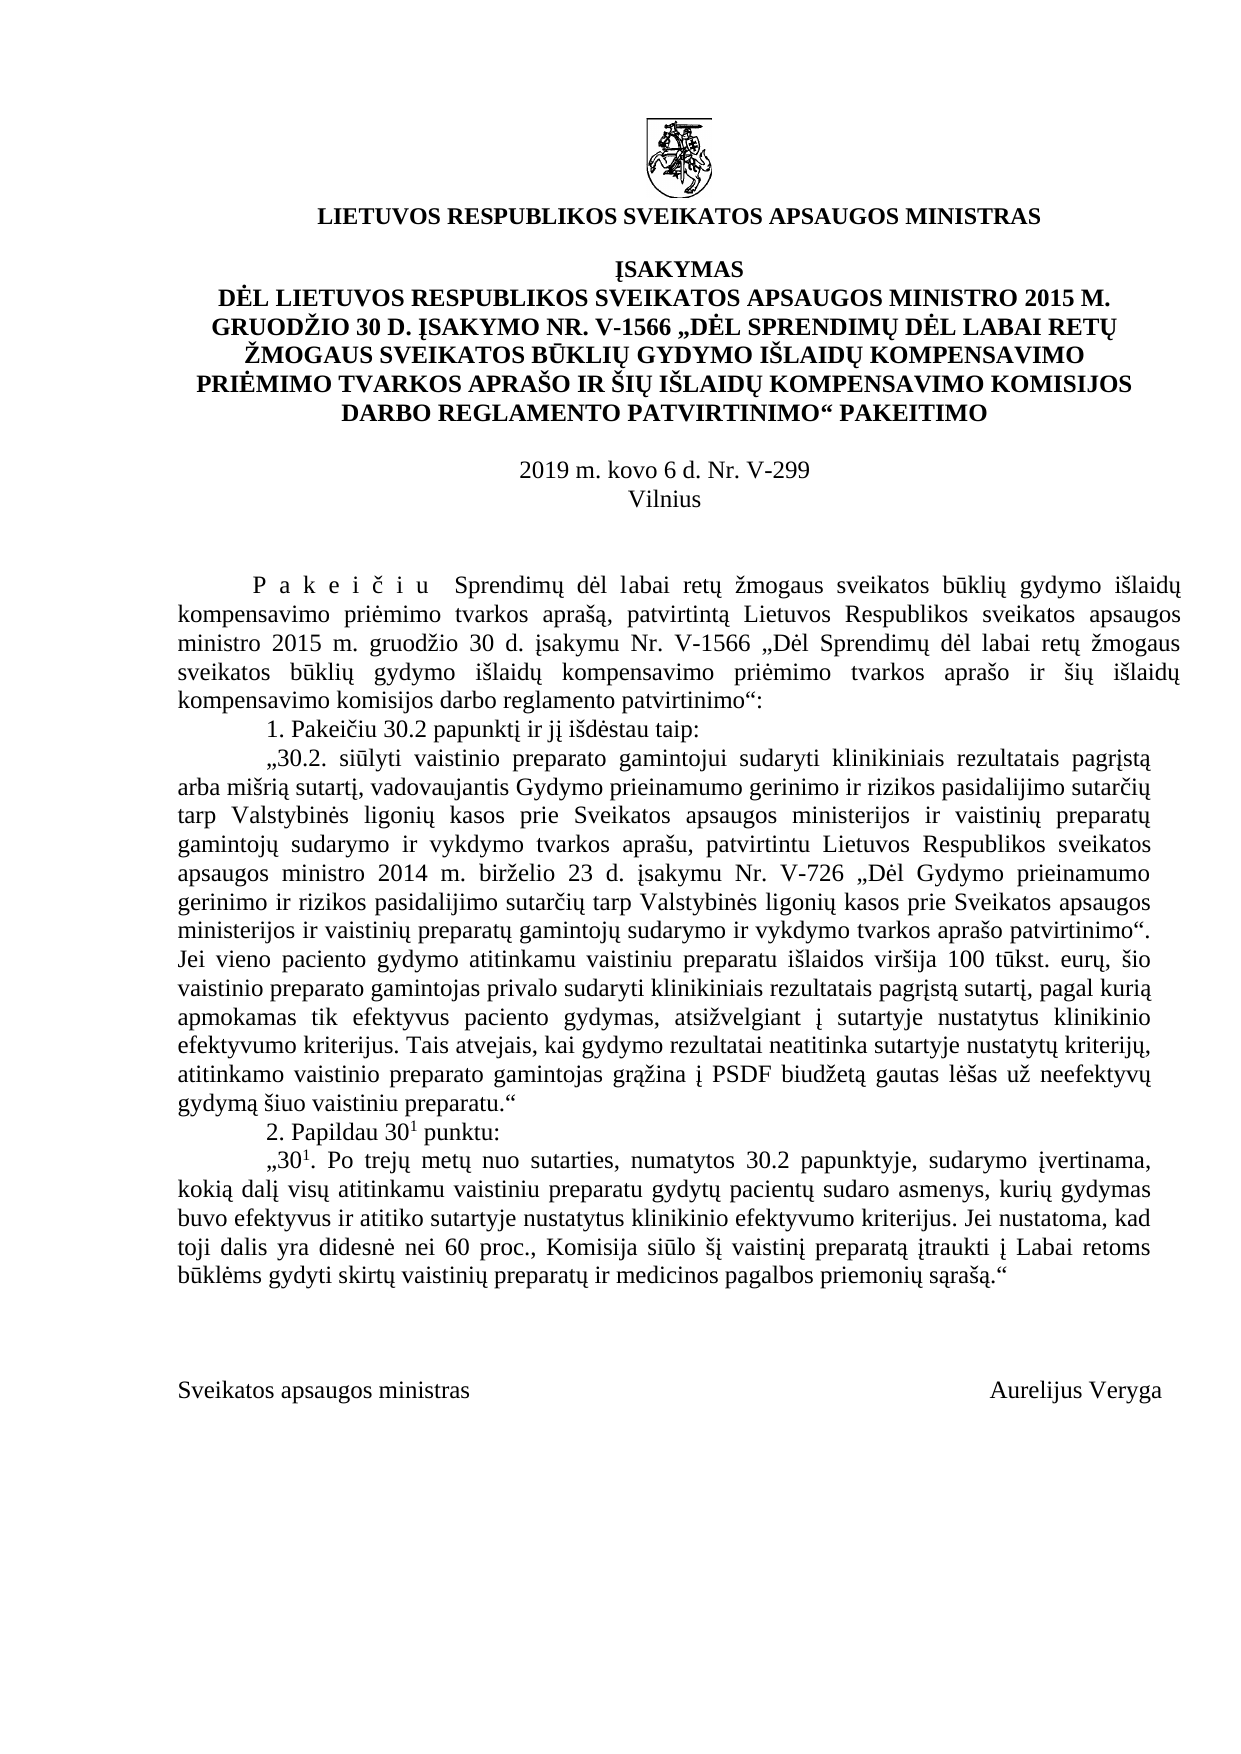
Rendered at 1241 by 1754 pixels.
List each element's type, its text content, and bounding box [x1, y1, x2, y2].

text Vilnius [177, 484, 1152, 513]
text Sveikatos apsaugos ministras Aurelijus Veryga [177, 1376, 1181, 1404]
text „30.2. siūlyti vaistinio preparato gamintojui sudaryti klinikiniais rezultatais pagrįstą arba mišrią sutartį, vadovaujantis Gydymo prieinamumo gerinimo ir rizikos pasidalijimo sutarčių tarp Valstybinės ligonių kasos prie Sveikatos apsaugos ministerijos ir vaistinių preparatų gamintojų sudarymo ir vykdymo tvarkos aprašu, patvirtintu Lietuvos Respublikos sveikatos apsaugos ministro 2014 m. birželio 23 d. įsakymu Nr. V-726 „Dėl Gydymo prieinamumo gerinimo ir rizikos pasidalijimo sutarčių tarp Valstybinės ligonių kasos prie Sveikatos apsaugos ministerijos ir vaistinių preparatų gamintojų sudarymo ir vykdymo tvarkos aprašo patvirtinimo“. Jei vieno paciento gydymo atitinkamu vaistiniu preparatu išlaidos viršija 100 tūkst. eurų, šio vaistinio preparato gamintojas privalo sudaryti klinikiniais rezultatais pagrįstą sutartį, pagal kurią apmokamas tik efektyvus paciento gydymas, atsižvelgiant į sutartyje nustatytus klinikinio efektyvumo kriterijus. Tais atvejais, kai gydymo rezultatai neatitinka sutartyje nustatytų kriterijų, atitinkamo vaistinio preparato gamintojas grąžina į PSDF biudžetą gautas lėšas už neefektyvų gydymą šiuo vaistiniu preparatu.“ [177, 743, 1152, 1117]
text LIETUVOS RESPUBLIKOS SVEIKATOS APSAUGOS MINISTRAS [177, 202, 1181, 230]
text 1. Pakeičiu 30.2 papunktį ir jį išdėstau taip: [177, 714, 1152, 743]
text 2019 m. kovo 6 d. Nr. V-299 [177, 456, 1152, 484]
text ĮSAKYMAS [177, 256, 1181, 283]
text P a k e i č i u Sprendimų dėl labai retų žmogaus sveikatos būklių gydymo išlaidų kompensavimo priėmimo tvarkos aprašą, patvirtintą Lietuvos Respublikos sveikatos apsaugos ministro 2015 m. gruodžio 30 d. įsakymu Nr. V-1566 „Dėl Sprendimų dėl labai retų žmogaus sveikatos būklių gydymo išlaidų kompensavimo priėmimo tvarkos aprašo ir šių išlaidų kompensavimo komisijos darbo reglamento patvirtinimo“: [177, 571, 1181, 714]
text 2. Papildau 301 punktu: [177, 1117, 1152, 1146]
text „301. Po trejų metų nuo sutarties, numatytos 30.2 papunktyje, sudarymo įvertinama, kokią dalį visų atitinkamu vaistiniu preparatu gydytų pacientų sudaro asmenys, kurių gydymas buvo efektyvus ir atitiko sutartyje nustatytus klinikinio efektyvumo kriterijus. Jei nustatoma, kad toji dalis yra didesnė nei 60 proc., Komisija siūlo šį vaistinį preparatą įtraukti į Labai retoms būklėms gydyti skirtų vaistinių preparatų ir medicinos pagalbos priemonių sąrašą.“ [177, 1146, 1152, 1289]
text DĖL LIETUVOS RESPUBLIKOS SVEIKATOS APSAUGOS MINISTRO 2015 M. GRUODŽIO 30 D. ĮSAKYMO NR. V-1566 „DĖL SPRENDIMŲ DĖL LABAI RETŲ ŽMOGAUS SVEIKATOS BŪKLIŲ GYDYMO IŠLAIDŲ KOMPENSAVIMO PRIĖMIMO TVARKOS APRAŠO IR ŠIŲ IŠLAIDŲ KOMPENSAVIMO KOMISIJOS DARBO REGLAMENTO PATVIRTINIMO“ PAKEITIMO [177, 283, 1152, 427]
